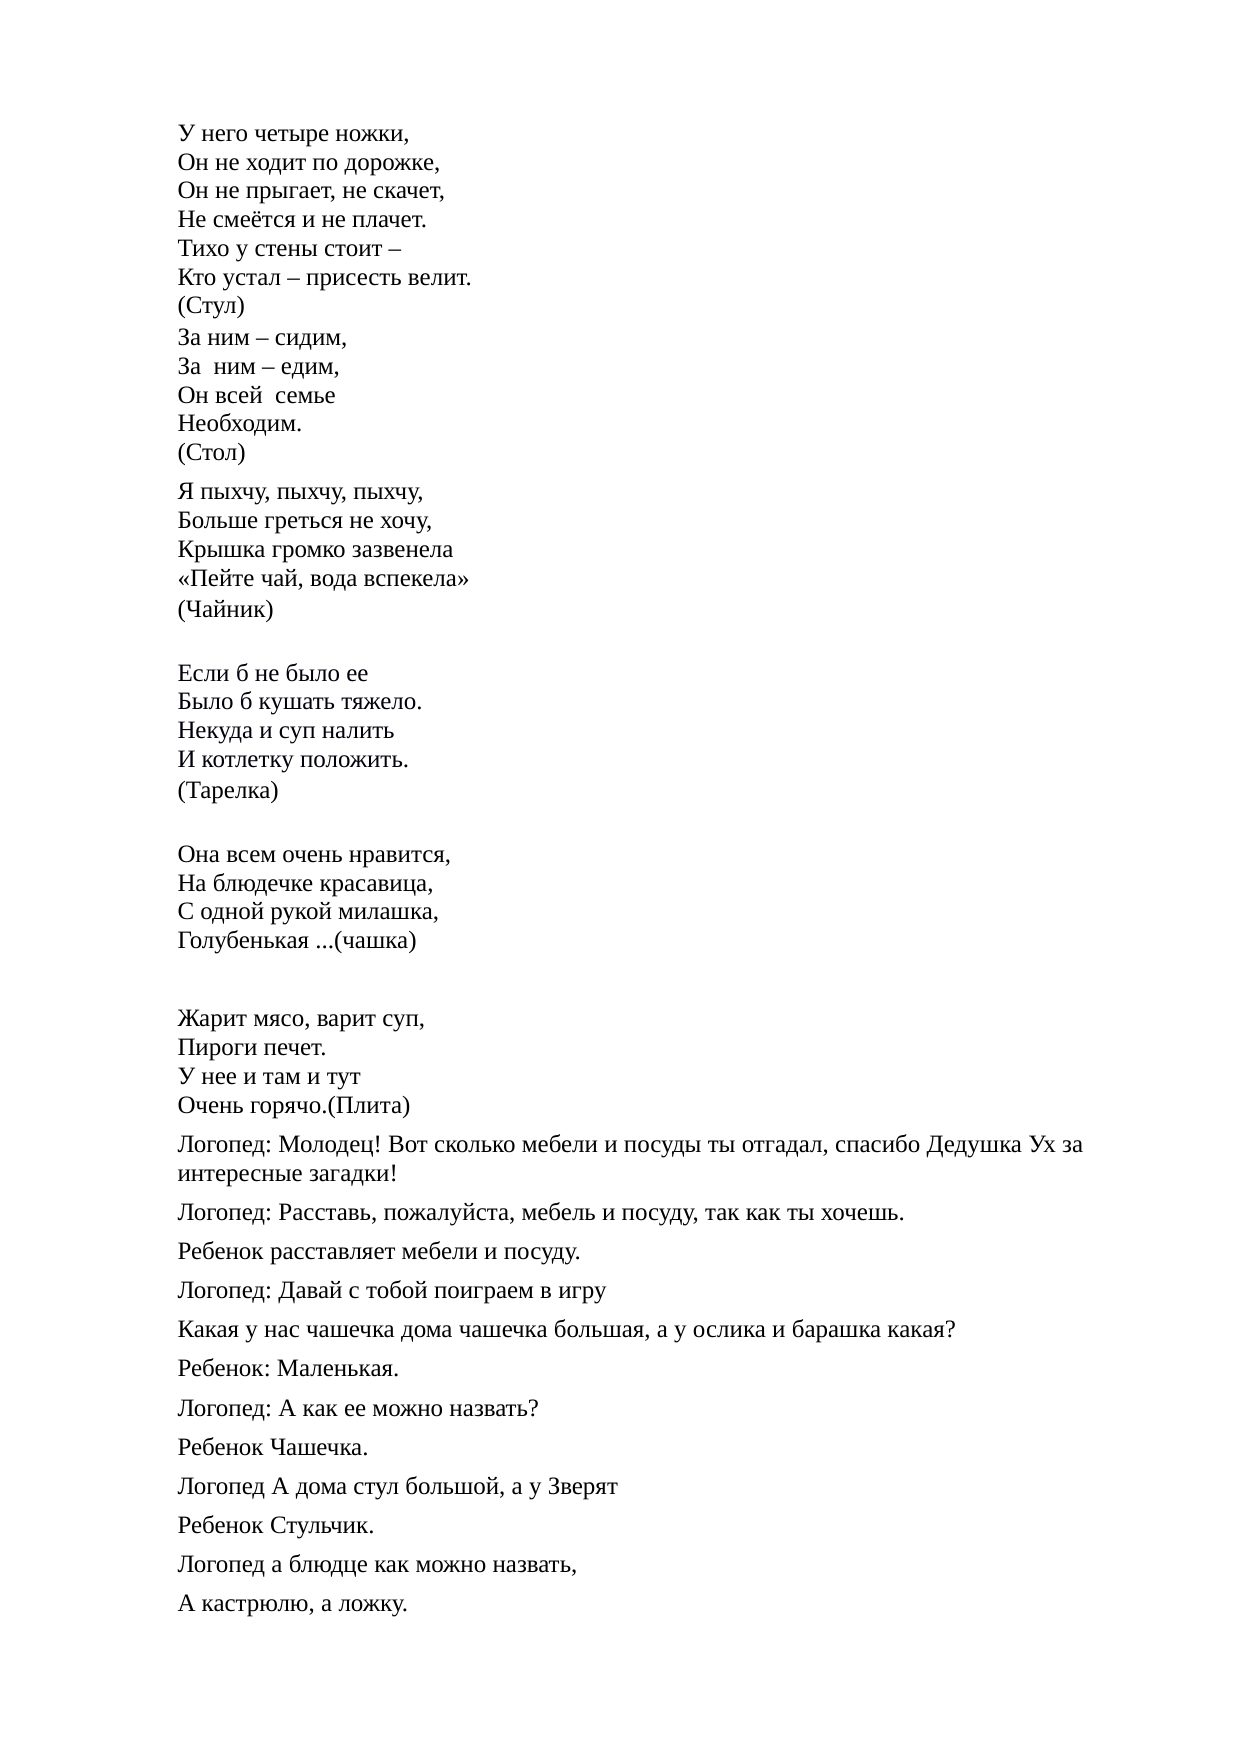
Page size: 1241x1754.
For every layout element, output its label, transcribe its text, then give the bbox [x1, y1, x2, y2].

text Логопед: Молодец! Вот сколько мебели и посуды ты отгадал, спасибо Дедушка Ух за интересные загадки! [177, 1129, 1152, 1186]
text Ребенок Стульчик. [177, 1510, 1152, 1539]
text «Пейте чай, вода вспекела» [177, 563, 1152, 591]
text За ним – сидим, За ним – едим, Он всей семье Необходим. (Стол) [177, 322, 1152, 466]
text Ребенок Чашечка. [177, 1432, 1152, 1461]
text Ребенок: Маленькая. [177, 1353, 1152, 1382]
subtitle (Тарелка) [177, 776, 1152, 804]
text Логопед: А как ее можно назвать? [177, 1393, 1152, 1421]
text А кастрюлю, а ложку. [177, 1588, 1152, 1617]
text Больше греться не хочу, [177, 505, 1152, 534]
text Какая у нас чашечка дома чашечка большая, а у ослика и барашка какая? [177, 1314, 1152, 1343]
text Я пыхчу, пыхчу, пыхчу, [177, 476, 1152, 505]
text Логопед а блюдце как можно назвать, [177, 1549, 1152, 1578]
text Крышка громко зазвенела [177, 534, 1152, 563]
text Жарит мясо, варит суп, Пироги печет. У нее и там и тут Очень горячо.(Плита) [177, 1003, 1152, 1118]
text Логопед А дома стул большой, а у Зверят [177, 1471, 1152, 1500]
subtitle У него четыре ножки, Он не ходит по дорожке, Он не прыгает, не скачет, Не смеётся и не плачет. Тихо у стены стоит – Кто устал – присесть велит. (Стул) [177, 118, 1152, 319]
text Логопед: Давай с тобой поиграем в игру [177, 1275, 1152, 1304]
text Она всем очень нравится, На блюдечке красавица, С одной рукой милашка, Голубенькая ...(чашка) [177, 839, 1152, 954]
text Ребенок расставляет мебели и посуду. [177, 1236, 1152, 1265]
subtitle (Чайник) [177, 594, 1152, 623]
subtitle Если б не было ее Было б кушать тяжело. Некуда и суп налить И котлетку положить. [177, 658, 1152, 773]
text Логопед: Расставь, пожалуйста, мебель и посуду, так как ты хочешь. [177, 1197, 1152, 1226]
